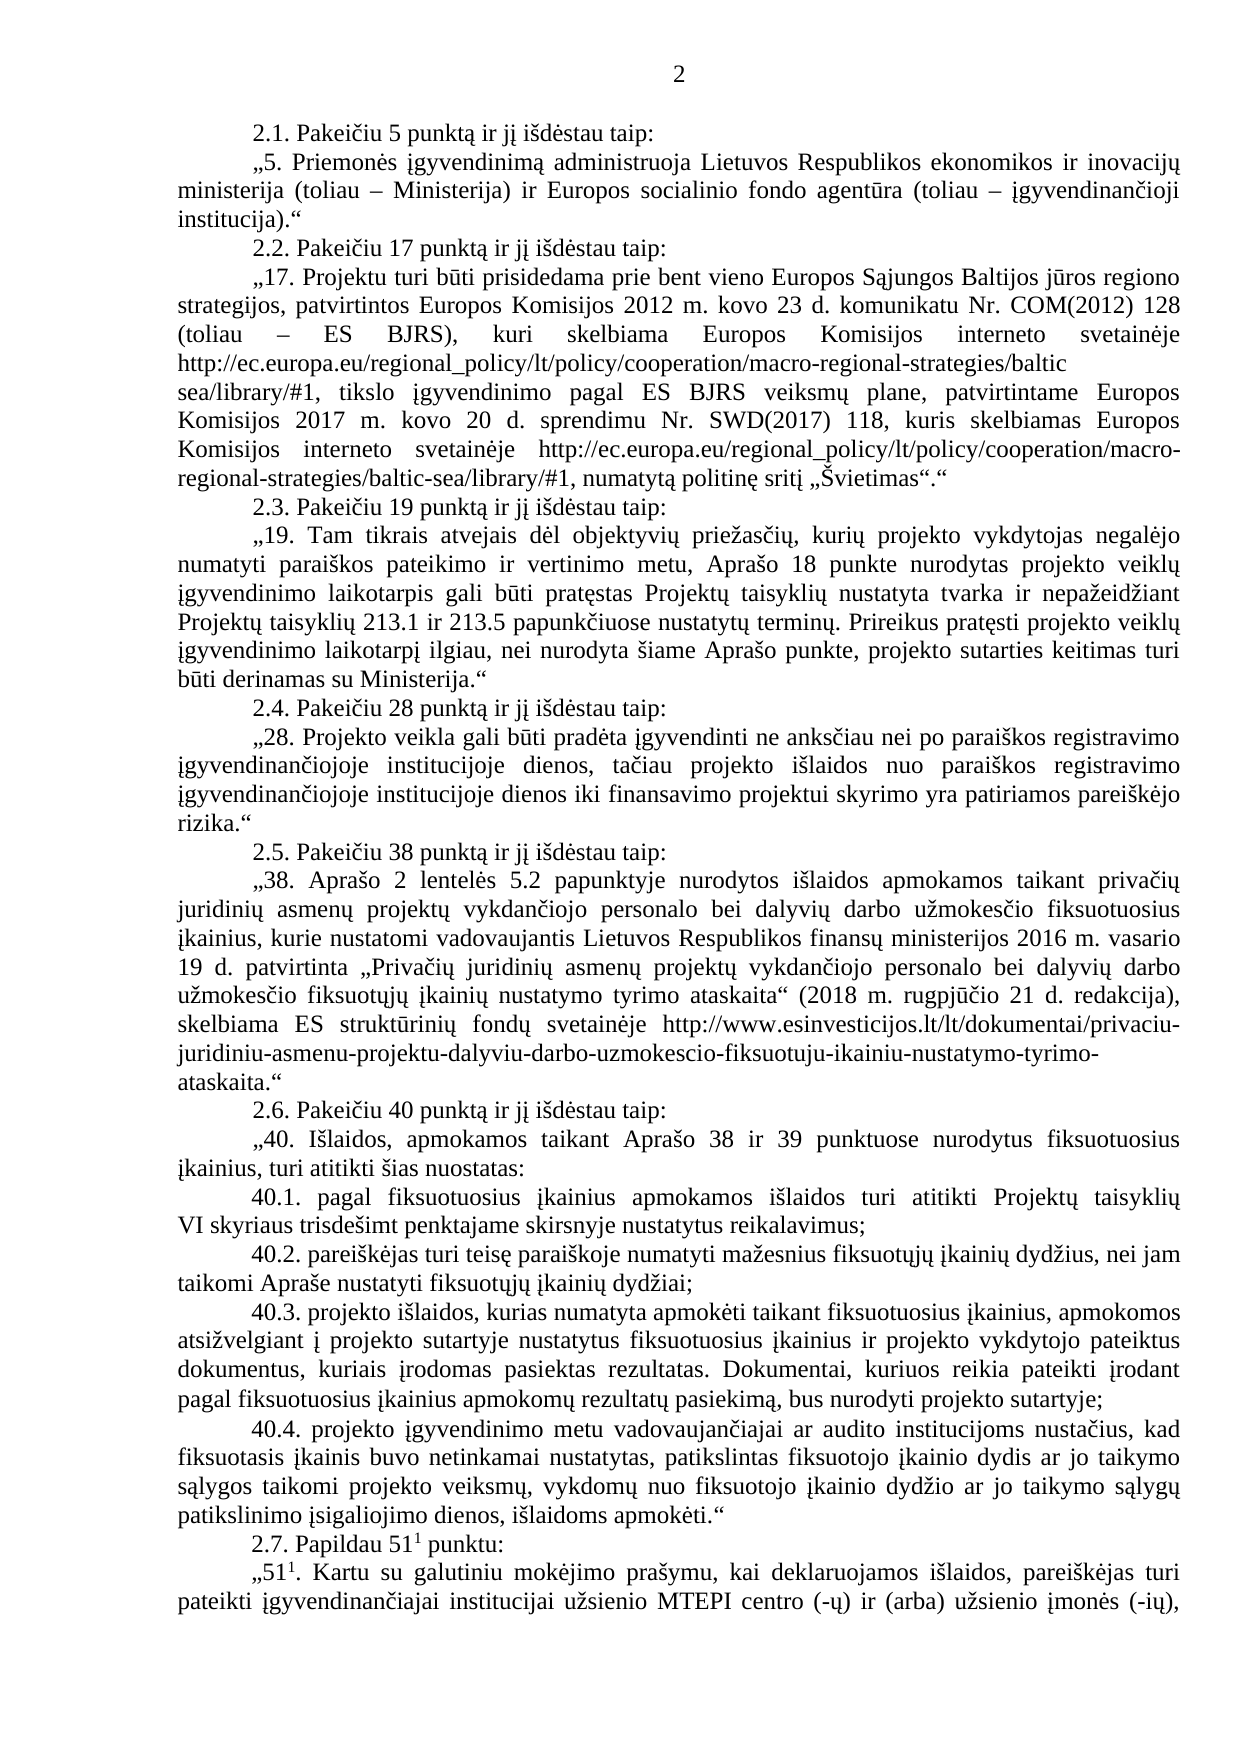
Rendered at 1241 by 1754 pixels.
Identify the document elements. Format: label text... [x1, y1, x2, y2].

text 40.1. pagal fiksuotuosius įkainius apmokamos išlaidos turi atitikti Projektų taisyklių VI skyriaus trisdešimt penktajame skirsnyje nustatytus reikalavimus; [177, 1182, 1181, 1239]
text 2.3. Pakeičiu 19 punktą ir jį išdėstau taip: [177, 492, 1181, 521]
text „28. Projekto veikla gali būti pradėta įgyvendinti ne anksčiau nei po paraiškos registravimo įgyvendinančiojoje institucijoje dienos, tačiau projekto išlaidos nuo paraiškos registravimo įgyvendinančiojoje institucijoje dienos iki finansavimo projektui skyrimo yra patiriamos pareiškėjo rizika.“ [177, 722, 1181, 837]
text 2.6. Pakeičiu 40 punktą ir jį išdėstau taip: [177, 1096, 1181, 1124]
text 2.2. Pakeičiu 17 punktą ir jį išdėstau taip: [177, 233, 1181, 262]
text 40.2. pareiškėjas turi teisę paraiškoje numatyti mažesnius fiksuotųjų įkainių dydžius, nei jam taikomi Apraše nustatyti fiksuotųjų įkainių dydžiai; [177, 1239, 1181, 1297]
text „511. Kartu su galutiniu mokėjimo prašymu, kai deklaruojamos išlaidos, pareiškėjas turi pateikti įgyvendinančiajai institucijai užsienio MTEPI centro (-ų) ir (arba) užsienio įmonės (-ių), [177, 1557, 1181, 1615]
text 40.3. projekto išlaidos, kurias numatyta apmokėti taikant fiksuotuosius įkainius, apmokomos atsižvelgiant į projekto sutartyje nustatytus fiksuotuosius įkainius ir projekto vykdytojo pateiktus dokumentus, kuriais įrodomas pasiektas rezultatas. Dokumentai, kuriuos reikia pateikti įrodant pagal fiksuotuosius įkainius apmokomų rezultatų pasiekimą, bus nurodyti projekto sutartyje; [177, 1297, 1181, 1414]
text 2.1. Pakeičiu 5 punktą ir jį išdėstau taip: [177, 118, 1181, 147]
text „38. Aprašo 2 lentelės 5.2 papunktyje nurodytos išlaidos apmokamos taikant privačių juridinių asmenų projektų vykdančiojo personalo bei dalyvių darbo užmokesčio fiksuotuosius įkainius, kurie nustatomi vadovaujantis Lietuvos Respublikos finansų ministerijos 2016 m. vasario 19 d. patvirtinta „Privačių juridinių asmenų projektų vykdančiojo personalo bei dalyvių darbo užmokesčio fiksuotųjų įkainių nustatymo tyrimo ataskaita“ (2018 m. rugpjūčio 21 d. redakcija), skelbiama ES struktūrinių fondų svetainėje http://www.esinvesticijos.lt/lt/dokumentai/privaciu-juridiniu-asmenu-projektu-dalyviu-darbo-uzmokescio-fiksuotuju-ikainiu-nustatymo-tyrimo-ataskaita.“ [177, 866, 1181, 1096]
text „17. Projektu turi būti prisidedama prie bent vieno Europos Sąjungos Baltijos jūros regiono strategijos, patvirtintos Europos Komisijos 2012 m. kovo 23 d. komunikatu Nr. COM(2012) 128 (toliau – ES BJRS), kuri skelbiama Europos Komisijos interneto svetainėje http://ec.europa.eu/regional_policy/lt/policy/cooperation/macro-regional-strategies/baltic sea/library/#1, tikslo įgyvendinimo pagal ES BJRS veiksmų plane, patvirtintame Europos Komisijos 2017 m. kovo 20 d. sprendimu Nr. SWD(2017) 118, kuris skelbiamas Europos Komisijos interneto svetainėje http://ec.europa.eu/regional_policy/lt/policy/cooperation/macro-regional-strategies/baltic-sea/library/#1, numatytą politinę sritį „Švietimas“.“ [177, 262, 1181, 492]
text „5. Priemonės įgyvendinimą administruoja Lietuvos Respublikos ekonomikos ir inovacijų ministerija (toliau – Ministerija) ir Europos socialinio fondo agentūra (toliau – įgyvendinančioji institucija).“ [177, 147, 1181, 233]
text 2.7. Papildau 511 punktu: [177, 1529, 1181, 1557]
text „40. Išlaidos, apmokamos taikant Aprašo 38 ir 39 punktuose nurodytus fiksuotuosius įkainius, turi atitikti šias nuostatas: [177, 1124, 1181, 1182]
text 40.4. projekto įgyvendinimo metu vadovaujančiajai ar audito institucijoms nustačius, kad fiksuotasis įkainis buvo netinkamai nustatytas, patikslintas fiksuotojo įkainio dydis ar jo taikymo sąlygos taikomi projekto veiksmų, vykdomų nuo fiksuotojo įkainio dydžio ar jo taikymo sąlygų patikslinimo įsigaliojimo dienos, išlaidoms apmokėti.“ [177, 1414, 1181, 1529]
text 2.5. Pakeičiu 38 punktą ir jį išdėstau taip: [177, 837, 1181, 866]
text „19. Tam tikrais atvejais dėl objektyvių priežasčių, kurių projekto vykdytojas negalėjo numatyti paraiškos pateikimo ir vertinimo metu, Aprašo 18 punkte nurodytas projekto veiklų įgyvendinimo laikotarpis gali būti pratęstas Projektų taisyklių nustatyta tvarka ir nepažeidžiant Projektų taisyklių 213.1 ir 213.5 papunkčiuose nustatytų terminų. Prireikus pratęsti projekto veiklų įgyvendinimo laikotarpį ilgiau, nei nurodyta šiame Aprašo punkte, projekto sutarties keitimas turi būti derinamas su Ministerija.“ [177, 521, 1181, 693]
text 2.4. Pakeičiu 28 punktą ir jį išdėstau taip: [177, 693, 1181, 722]
